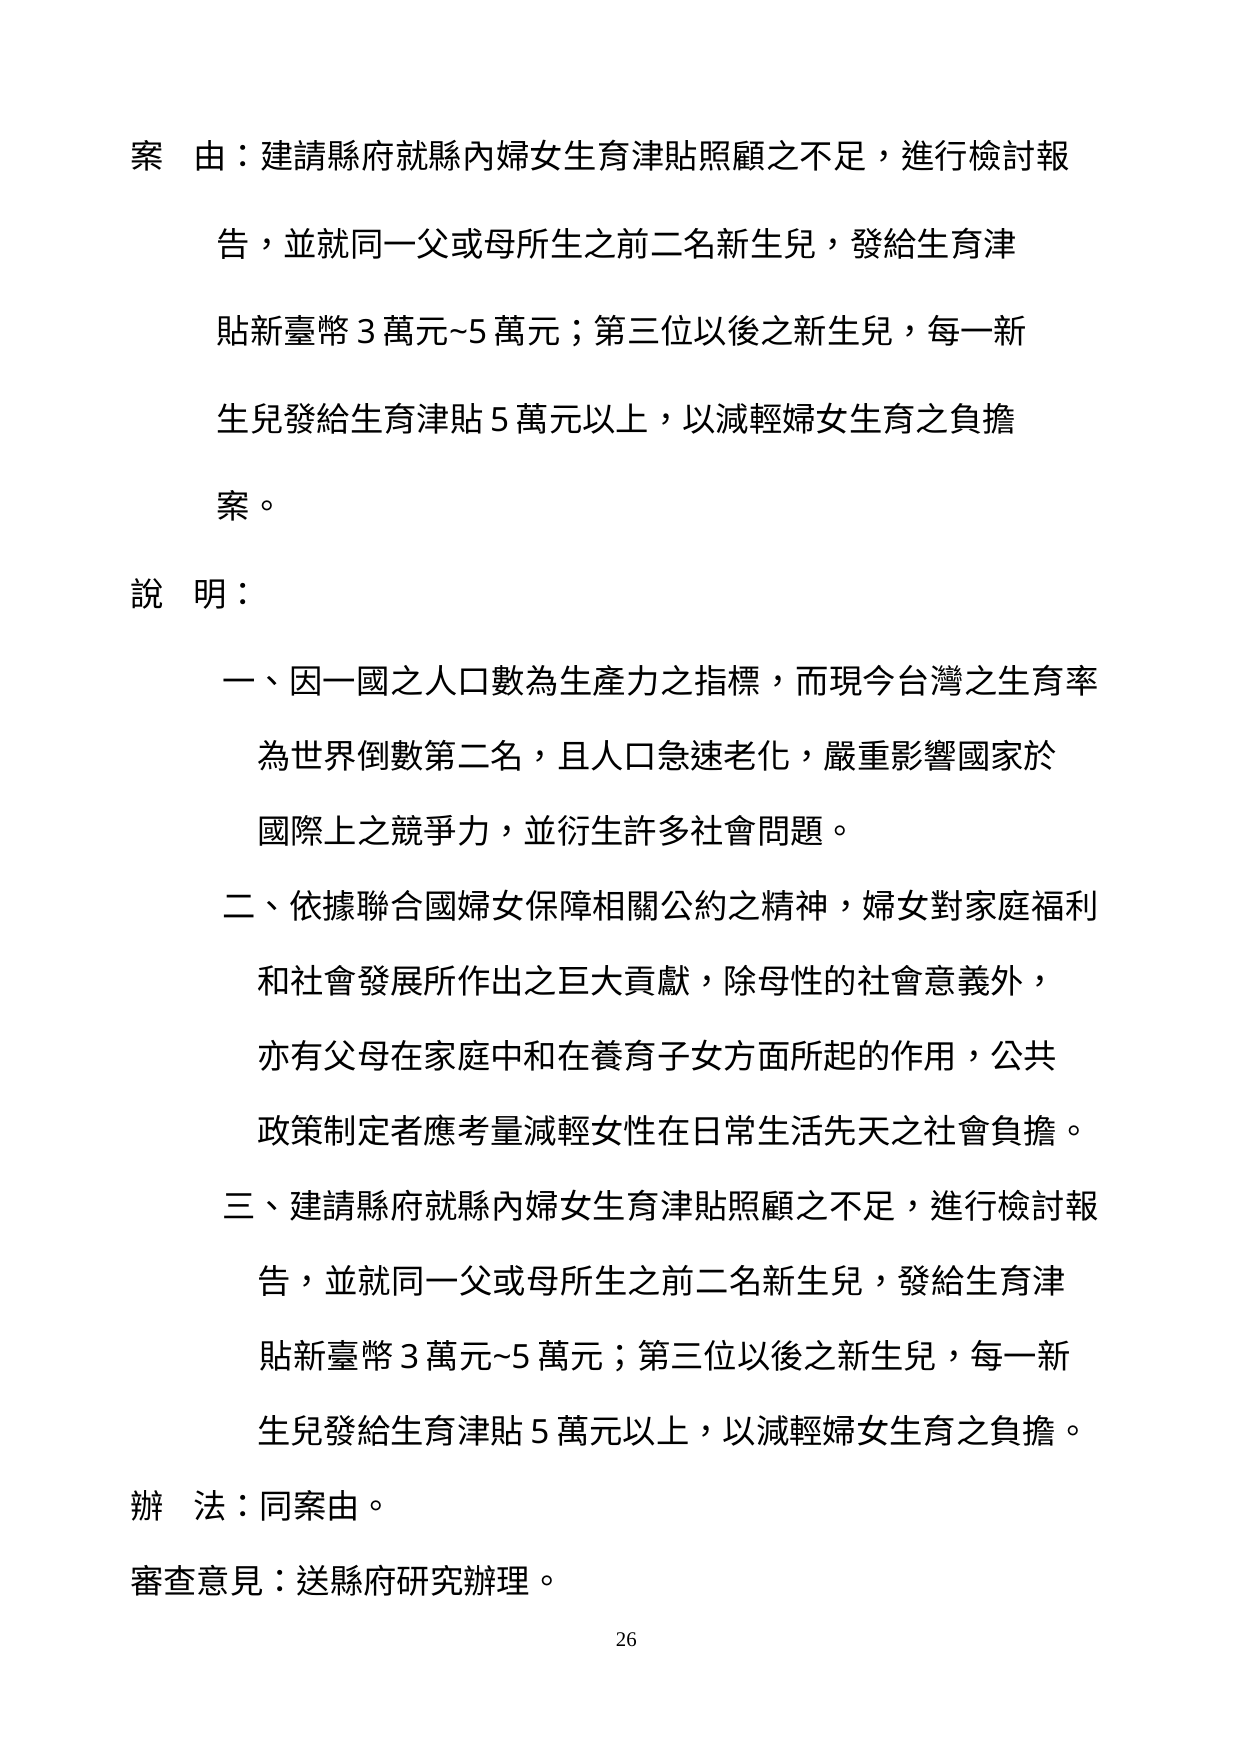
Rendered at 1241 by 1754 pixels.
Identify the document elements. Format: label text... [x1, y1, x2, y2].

text 和社會發展所作出之巨大貢獻，除母性的社會意義外， [205, 942, 1122, 1017]
text 亦有父母在家庭中和在養育子女方面所起的作用，公共 [205, 1017, 1122, 1092]
text 案 由：建請縣府就縣內婦女生育津貼照顧之不足，進行檢討報 [130, 117, 1122, 192]
text 生兒發給生育津貼5萬元以上，以減輕婦女生育之負擔。 [205, 1392, 1122, 1467]
text 貼新臺幣3萬元~5萬元；第三位以後之新生兒，每一新 [130, 292, 1122, 367]
text 辦 法：同案由。 [130, 1467, 1122, 1542]
text 案。 [130, 467, 1122, 542]
text 三、建請縣府就縣內婦女生育津貼照顧之不足，進行檢討報 [205, 1167, 1122, 1242]
text 生兒發給生育津貼5萬元以上，以減輕婦女生育之負擔 [130, 379, 1122, 454]
text 說 明： [130, 554, 1122, 629]
text 政策制定者應考量減輕女性在日常生活先天之社會負擔。 [205, 1092, 1122, 1167]
text 二、依據聯合國婦女保障相關公約之精神，婦女對家庭福利 [205, 867, 1122, 942]
text 一、因一國之人口數為生產力之指標，而現今台灣之生育率 [205, 642, 1122, 717]
text 審查意見：送縣府研究辦理。 [130, 1542, 1122, 1617]
text 國際上之競爭力，並衍生許多社會問題。 [205, 792, 1122, 867]
text 貼新臺幣3萬元~5萬元；第三位以後之新生兒，每一新 [205, 1317, 1122, 1392]
text 告，並就同一父或母所生之前二名新生兒，發給生育津 [205, 1242, 1122, 1317]
text 告，並就同一父或母所生之前二名新生兒，發給生育津 [130, 204, 1122, 279]
text 為世界倒數第二名，且人口急速老化，嚴重影響國家於 [205, 717, 1122, 792]
